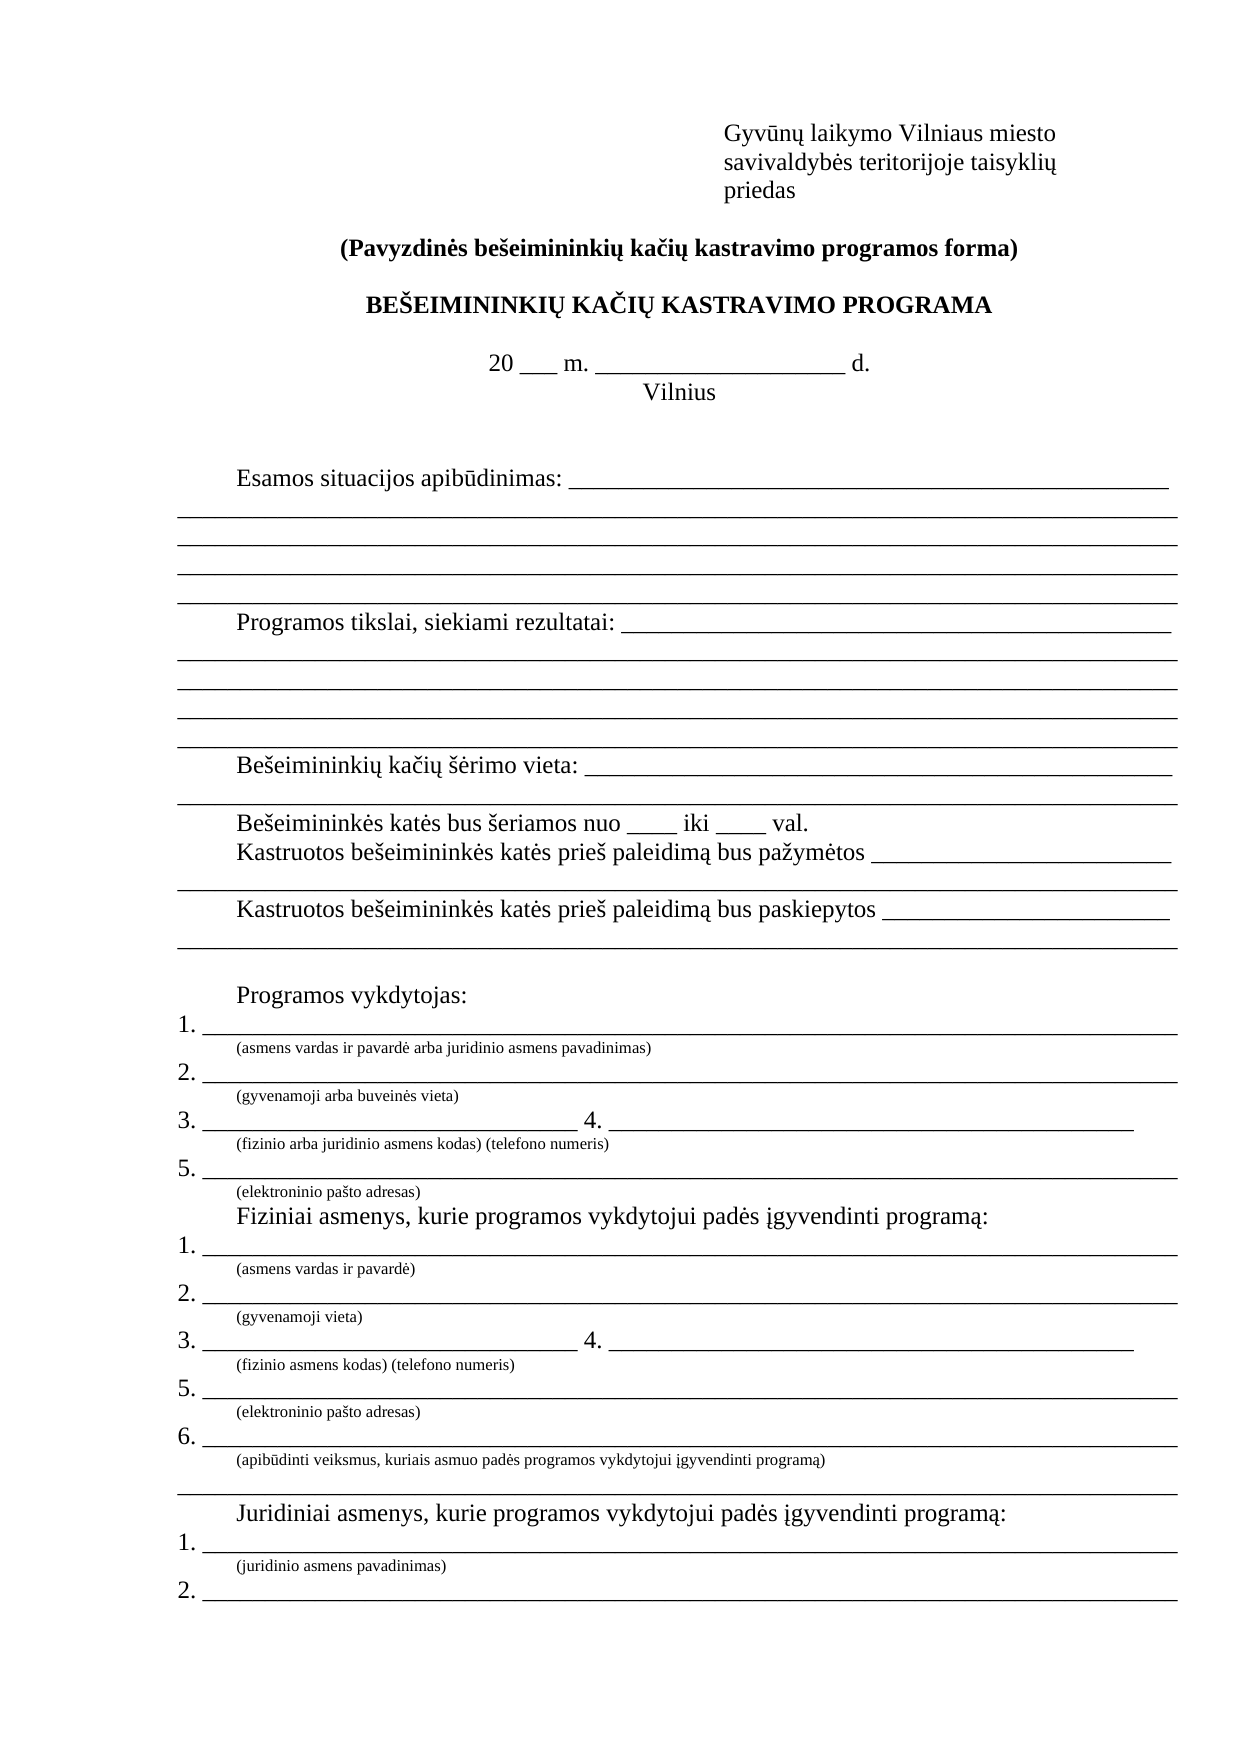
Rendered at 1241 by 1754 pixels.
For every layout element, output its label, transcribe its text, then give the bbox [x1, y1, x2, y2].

text (elektroninio pašto adresas) [177, 1182, 1181, 1201]
text ________________________________________________________________________________________________________________________________________________________________________________________________________________________________________________________________________________________________________________________________ [177, 636, 1181, 751]
text Bešeimininkės katės bus šeriamos nuo ____ iki ____ val. [177, 808, 1181, 837]
text 2. ______________________________________________________________________________ [177, 1057, 1181, 1086]
text 5. ______________________________________________________________________________ [177, 1153, 1181, 1182]
text savivaldybės teritorijoje taisyklių [177, 147, 1181, 176]
text 3. ______________________________ 4. __________________________________________ [177, 1326, 1181, 1354]
text Juridiniai asmenys, kurie programos vykdytojui padės įgyvendinti programą: [177, 1498, 1181, 1527]
text ________________________________________________________________________________ [177, 779, 1181, 808]
text ________________________________________________________________________________________________________________________________________________________________________________________________________________________________________________________________________________________________________________________________ [177, 492, 1181, 607]
text Bešeimininkių kačių kastravimo programa [177, 291, 1181, 319]
text 3. ______________________________ 4. __________________________________________ [177, 1105, 1181, 1134]
text 6. ______________________________________________________________________________ [177, 1421, 1181, 1450]
text (asmens vardas ir pavardė arba juridinio asmens pavadinimas) [177, 1038, 1181, 1057]
text (asmens vardas ir pavardė) [177, 1258, 1181, 1278]
text 1. ______________________________________________________________________________ [177, 1009, 1181, 1038]
text (elektroninio pašto adresas) [177, 1402, 1181, 1421]
text Esamos situacijos apibūdinimas: ________________________________________________ [177, 463, 1181, 492]
text Bešeimininkių kačių šėrimo vieta: _______________________________________________ [177, 751, 1181, 779]
text (fizinio asmens kodas) (telefono numeris) [177, 1354, 1181, 1373]
text Kastruotos bešeimininkės katės prieš paleidimą bus paskiepytos _______________________ [177, 894, 1181, 923]
text 5. ______________________________________________________________________________ [177, 1373, 1181, 1402]
text (gyvenamoji arba buveinės vieta) [177, 1086, 1181, 1105]
text Vilnius [177, 377, 1181, 406]
text ________________________________________________________________________________ [177, 923, 1181, 952]
text 2. ______________________________________________________________________________ [177, 1278, 1181, 1306]
text (fizinio arba juridinio asmens kodas) (telefono numeris) [177, 1134, 1181, 1153]
text (juridinio asmens pavadinimas) [177, 1556, 1181, 1575]
text (apibūdinti veiksmus, kuriais asmuo padės programos vykdytojui įgyvendinti programą) [177, 1450, 1181, 1469]
text (gyvenamoji vieta) [177, 1306, 1181, 1326]
text ________________________________________________________________________________ [177, 1469, 1181, 1498]
text (Pavyzdinės bešeimininkių kačių kastravimo programos forma) [177, 233, 1181, 262]
text 1. ______________________________________________________________________________ [177, 1527, 1181, 1556]
text 20 ___ m. ____________________ d. [177, 348, 1181, 377]
text 2. ______________________________________________________________________________ [177, 1575, 1181, 1603]
text priedas [177, 176, 1181, 204]
text Programos vykdytojas: [177, 981, 1181, 1009]
text ________________________________________________________________________________ [177, 866, 1181, 894]
text Fiziniai asmenys, kurie programos vykdytojui padės įgyvendinti programą: [177, 1201, 1181, 1230]
text Gyvūnų laikymo Vilniaus miesto [177, 118, 1181, 147]
text Programos tikslai, siekiami rezultatai: ____________________________________________ [177, 607, 1181, 636]
text 1. ______________________________________________________________________________ [177, 1230, 1181, 1258]
text Kastruotos bešeimininkės katės prieš paleidimą bus pažymėtos ________________________ [177, 837, 1181, 866]
